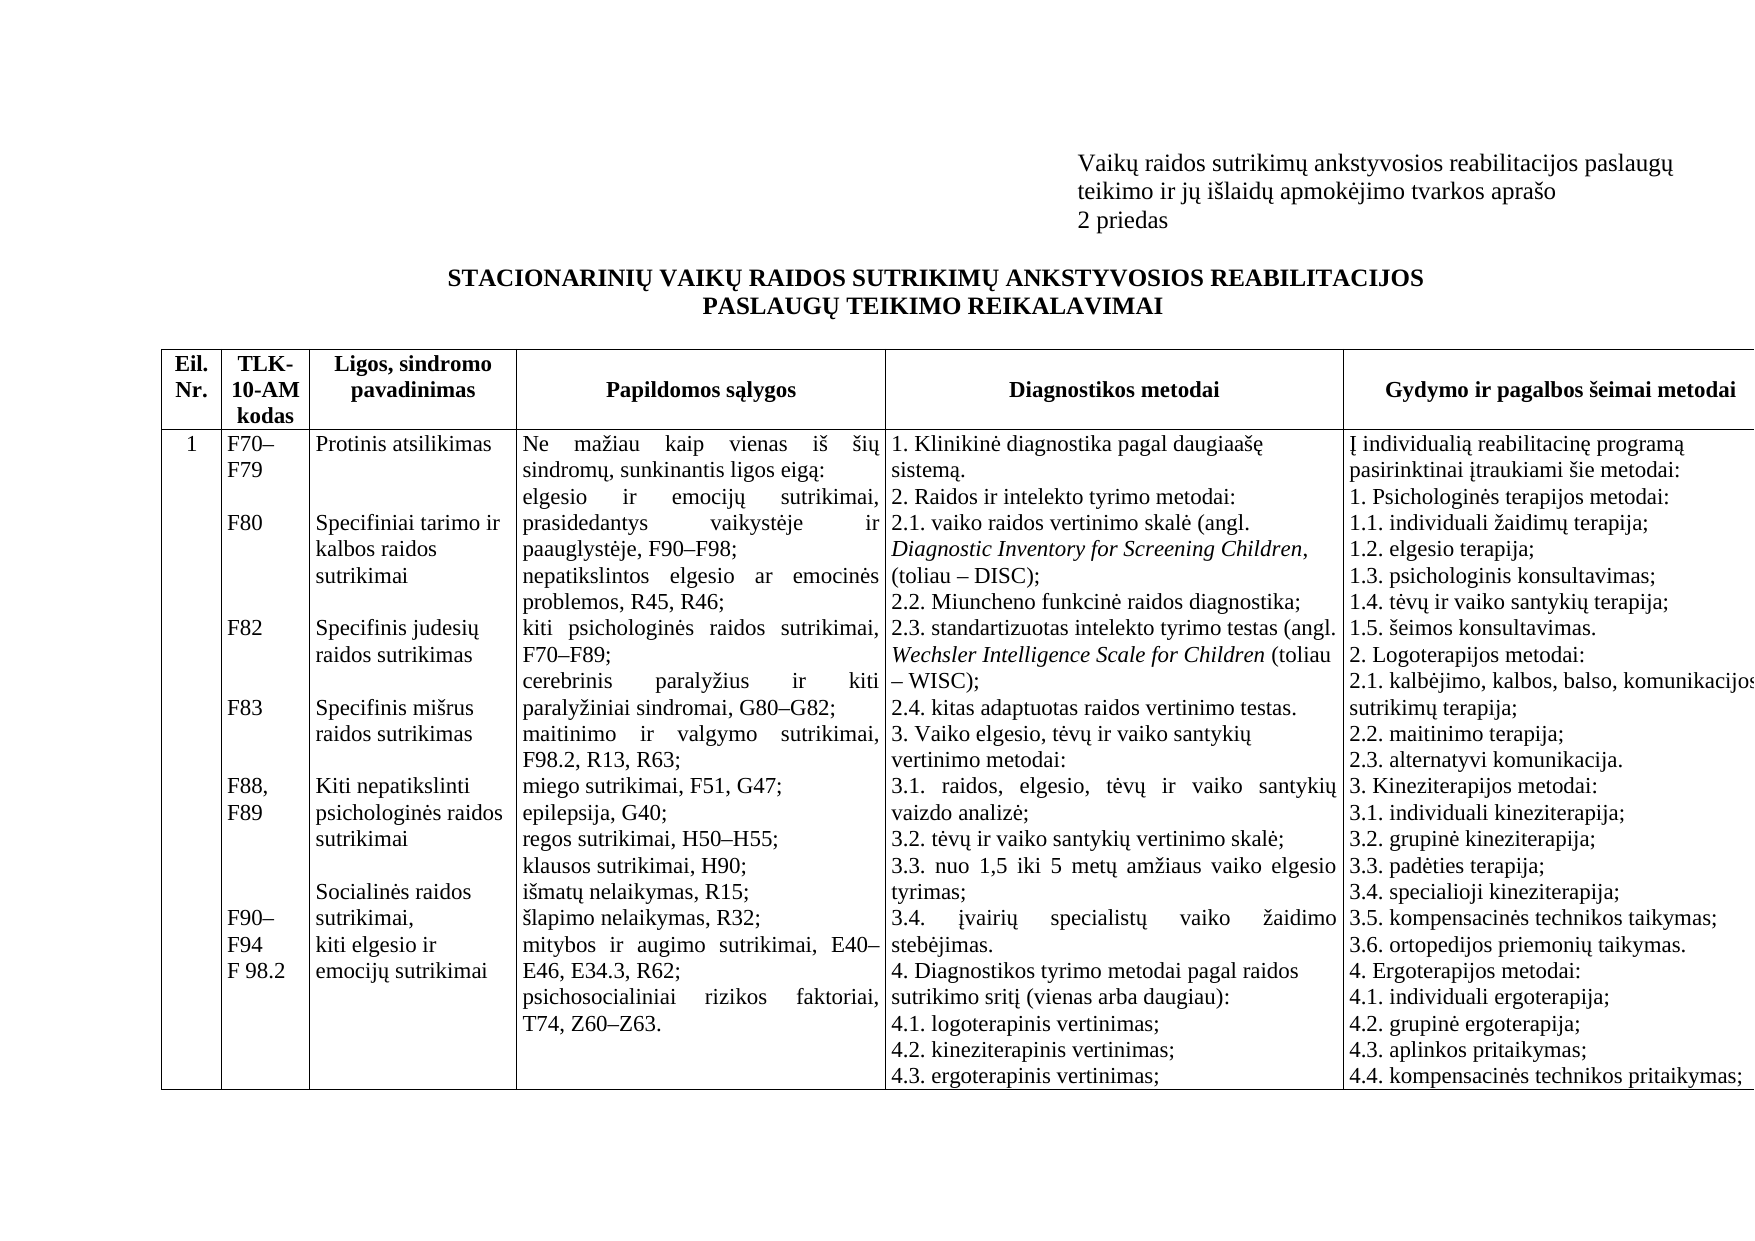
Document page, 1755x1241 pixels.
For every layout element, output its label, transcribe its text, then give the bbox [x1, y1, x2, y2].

text Vaikų raidos sutrikimų ankstyvosios reabilitacijos paslaugų teikimo ir jų išlaidų apmokėjimo tvarkos aprašo [1077, 148, 1695, 205]
table_cell F70–F79 F80 F82 F83 F88, F89 F90–F94 F 98.2 [222, 430, 309, 1089]
table_cell 1 [162, 430, 221, 1089]
table_cell Protinis atsilikimas Specifiniai tarimo ir kalbos raidos sutrikimai Specifinis judesių raidos sutrikimas Specifinis mišrus raidos sutrikimas Kiti nepatikslinti psichologinės raidos sutrikimai Socialinės raidos sutrikimai, kiti elgesio ir emocijų sutrikimai [310, 430, 516, 1089]
subtitle STACIONARINIŲ VAIKŲ RAIDOS SUTRIKIMŲ ANKSTYVOSIOS REABILITACIJOS [177, 263, 1695, 291]
table_header Papildomos sąlygos [517, 350, 885, 429]
table_cell Į individualią reabilitacinę programą pasirinktinai įtraukiami šie metodai: 1. Psichologinės terapijos metodai: 1.1. individuali žaidimų terapija; 1.2. elgesio terapija; 1.3. psichologinis konsultavimas; 1.4. tėvų ir vaiko santykių terapija; 1.5. šeimos konsultavimas. 2. Logoterapijos metodai: 2.1. kalbėjimo, kalbos, balso, komunikacijos sutrikimų terapija; 2.2. maitinimo terapija; 2.3. alternatyvi komunikacija. 3. Kineziterapijos metodai: 3.1. individuali kineziterapija; 3.2. grupinė kineziterapija; 3.3. padėties terapija; 3.4. specialioji kineziterapija; 3.5. kompensacinės technikos taikymas; 3.6. ortopedijos priemonių taikymas. 4. Ergoterapijos metodai: 4.1. individuali ergoterapija; 4.2. grupinė ergoterapija; 4.3. aplinkos pritaikymas; 4.4. kompensacinės technikos pritaikymas; 4.5. sensorinės integracijos lavinimas. 5. Specialiosios pedagogikos metodai. 6. Meno terapijos metodai. 7. Metodai, taikomi esant gretutiniams sutrikimams: 7.1. maitinimo sutrikimų gydymo metodai; 7.2. miego sutrikimų gydymo metodai; 7.3. šlapinimosi sutrikimų gydymo metodai; 7.4. medikamentinis spastiškumo, distonijos, kitų gretutinių sutrikimų gydymas. 8. Elgesio ir emocijų sutrikimų gydymo metodai. 9. Psichosocialinė šeimos reabilitacija: 9.1. individuali šeimos reabilitacijos programa; 9.2. individuali psichoterapija; 9.3. grupinė psichoterapija. 10. Tėvų mokymas: 10.1. individuali tėvų mokymo programa; 10.2. mokomieji vaizdo filmai; 10.3. specialios literatūros parinkimas ir rekomendavimas tėvams. [1344, 430, 1754, 1089]
table_header TLK-10-AM kodas [222, 350, 309, 429]
table_header Eil. Nr. [162, 350, 221, 429]
table_header Diagnostikos metodai [886, 350, 1343, 429]
table_header Ligos, sindromo pavadinimas [310, 350, 516, 429]
table_cell 1. Klinikinė diagnostika pagal daugiaašę sistemą. 2. Raidos ir intelekto tyrimo metodai: 2.1. vaiko raidos vertinimo skalė (angl. Diagnostic Inventory for Screening Children, (toliau – DISC); 2.2. Miuncheno funkcinė raidos diagnostika; 2.3. standartizuotas intelekto tyrimo testas (angl. Wechsler Intelligence Scale for Children (toliau – WISC); 2.4. kitas adaptuotas raidos vertinimo testas. 3. Vaiko elgesio, tėvų ir vaiko santykių vertinimo metodai: 3.1. raidos, elgesio, tėvų ir vaiko santykių vaizdo analizė; 3.2. tėvų ir vaiko santykių vertinimo skalė; 3.3. nuo 1,5 iki 5 metų amžiaus vaiko elgesio tyrimas; 3.4. įvairių specialistų vaiko žaidimo stebėjimas. 4. Diagnostikos tyrimo metodai pagal raidos sutrikimo sritį (vienas arba daugiau): 4.1. logoterapinis vertinimas; 4.2. kineziterapinis vertinimas; 4.3. ergoterapinis vertinimas; [886, 430, 1343, 1089]
table_cell Ne mažiau kaip vienas iš šių sindromų, sunkinantis ligos eigą: elgesio ir emocijų sutrikimai, prasidedantys vaikystėje ir paauglystėje, F90–F98; nepatikslintos elgesio ar emocinės problemos, R45, R46; kiti psichologinės raidos sutrikimai, F70–F89; cerebrinis paralyžius ir kiti paralyžiniai sindromai, G80–G82; maitinimo ir valgymo sutrikimai, F98.2, R13, R63; miego sutrikimai, F51, G47; epilepsija, G40; regos sutrikimai, H50–H55; klausos sutrikimai, H90; išmatų nelaikymas, R15; šlapimo nelaikymas, R32; mitybos ir augimo sutrikimai, E40–E46, E34.3, R62; psichosocialiniai rizikos faktoriai, T74, Z60–Z63. [517, 430, 885, 1089]
table_header Gydymo ir pagalbos šeimai metodai [1344, 350, 1754, 429]
text PASLAUGŲ TEIKIMO REIKALAVIMAI [177, 291, 1695, 320]
text 2 priedas [1002, 205, 1695, 234]
